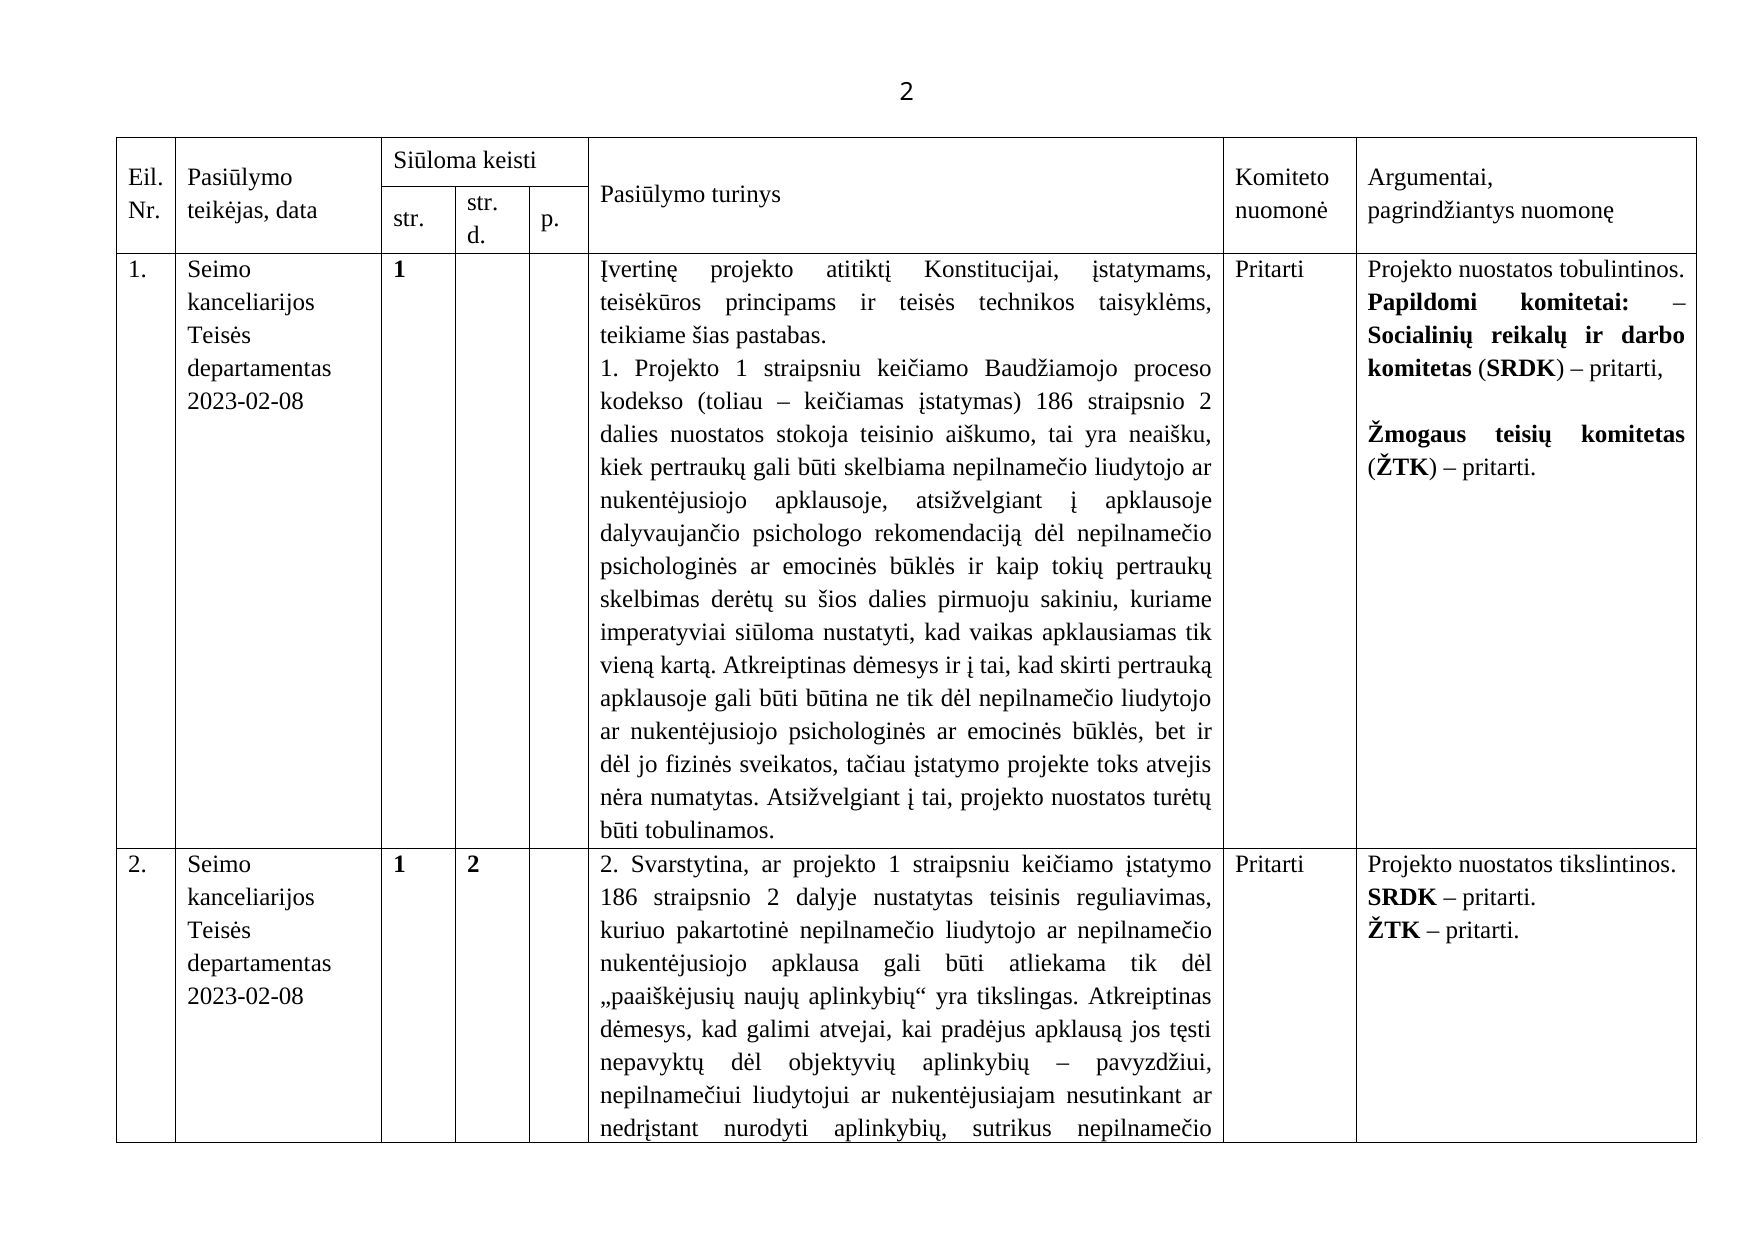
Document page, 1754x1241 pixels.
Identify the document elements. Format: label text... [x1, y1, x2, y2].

table_cell str. d. [456, 187, 529, 253]
table_cell 1. [117, 254, 175, 848]
table_cell Pritarti [1224, 849, 1356, 1142]
table_cell Seimo kanceliarijos Teisės departamentas 2023-02-08 [176, 849, 381, 1142]
table_cell Pritarti [1224, 254, 1356, 848]
table_cell p. [530, 187, 588, 253]
table_cell 1 [382, 849, 455, 1142]
table_header Eil. Nr. [117, 138, 175, 253]
table_header Siūloma keisti [382, 138, 588, 186]
table_header Pasiūlymo teikėjas, data [176, 138, 381, 253]
table_cell Projekto nuostatos tikslintinos. SRDK – pritarti. ŽTK – pritarti. [1357, 849, 1696, 1142]
table_cell 2 [456, 849, 529, 1142]
table_header Pasiūlymo turinys [589, 138, 1223, 253]
table_cell Seimo kanceliarijos Teisės departamentas 2023-02-08 [176, 254, 381, 848]
table_cell [530, 849, 588, 1142]
table_cell 1 [382, 254, 455, 848]
table_cell Projekto nuostatos tobulintinos. Papildomi komitetai: – Socialinių reikalų ir darbo komitetas (SRDK) – pritarti, Žmogaus teisių komitetas (ŽTK) – pritarti. [1357, 254, 1696, 848]
table_cell Įvertinę projekto atitiktį Konstitucijai, įstatymams, teisėkūros principams ir teisės technikos taisyklėms, teikiame šias pastabas. 1. Projekto 1 straipsniu keičiamo Baudžiamojo proceso kodekso (toliau – keičiamas įstatymas) 186 straipsnio 2 dalies nuostatos stokoja teisinio aiškumo, tai yra neaišku, kiek pertraukų gali būti skelbiama nepilnamečio liudytojo ar nukentėjusiojo apklausoje, atsižvelgiant į apklausoje dalyvaujančio psichologo rekomendaciją dėl nepilnamečio psichologinės ar emocinės būklės ir kaip tokių pertraukų skelbimas derėtų su šios dalies pirmuoju sakiniu, kuriame imperatyviai siūloma nustatyti, kad vaikas apklausiamas tik vieną kartą. Atkreiptinas dėmesys ir į tai, kad skirti pertrauką apklausoje gali būti būtina ne tik dėl nepilnamečio liudytojo ar nukentėjusiojo psichologinės ar emocinės būklės, bet ir dėl jo fizinės sveikatos, tačiau įstatymo projekte toks atvejis nėra numatytas. Atsižvelgiant į tai, projekto nuostatos turėtų būti tobulinamos. [589, 254, 1223, 848]
table_cell [456, 254, 529, 848]
table_header Argumentai, pagrindžiantys nuomonę [1357, 138, 1696, 253]
table_cell 2. [117, 849, 175, 1142]
table_cell 2. Svarstytina, ar projekto 1 straipsniu keičiamo įstatymo 186 straipsnio 2 dalyje nustatytas teisinis reguliavimas, kuriuo pakartotinė nepilnamečio liudytojo ar nepilnamečio nukentėjusiojo apklausa gali būti atliekama tik dėl „paaiškėjusių naujų aplinkybių“ yra tikslingas. Atkreiptinas dėmesys, kad galimi atvejai, kai pradėjus apklausą jos tęsti nepavyktų dėl objektyvių aplinkybių – pavyzdžiui, nepilnamečiui liudytojui ar nukentėjusiajam nesutinkant ar nedrįstant nurodyti aplinkybių, sutrikus nepilnamečio [589, 849, 1223, 1142]
table_header Komiteto nuomonė [1224, 138, 1356, 253]
table_cell str. [382, 187, 455, 253]
table_cell [530, 254, 588, 848]
